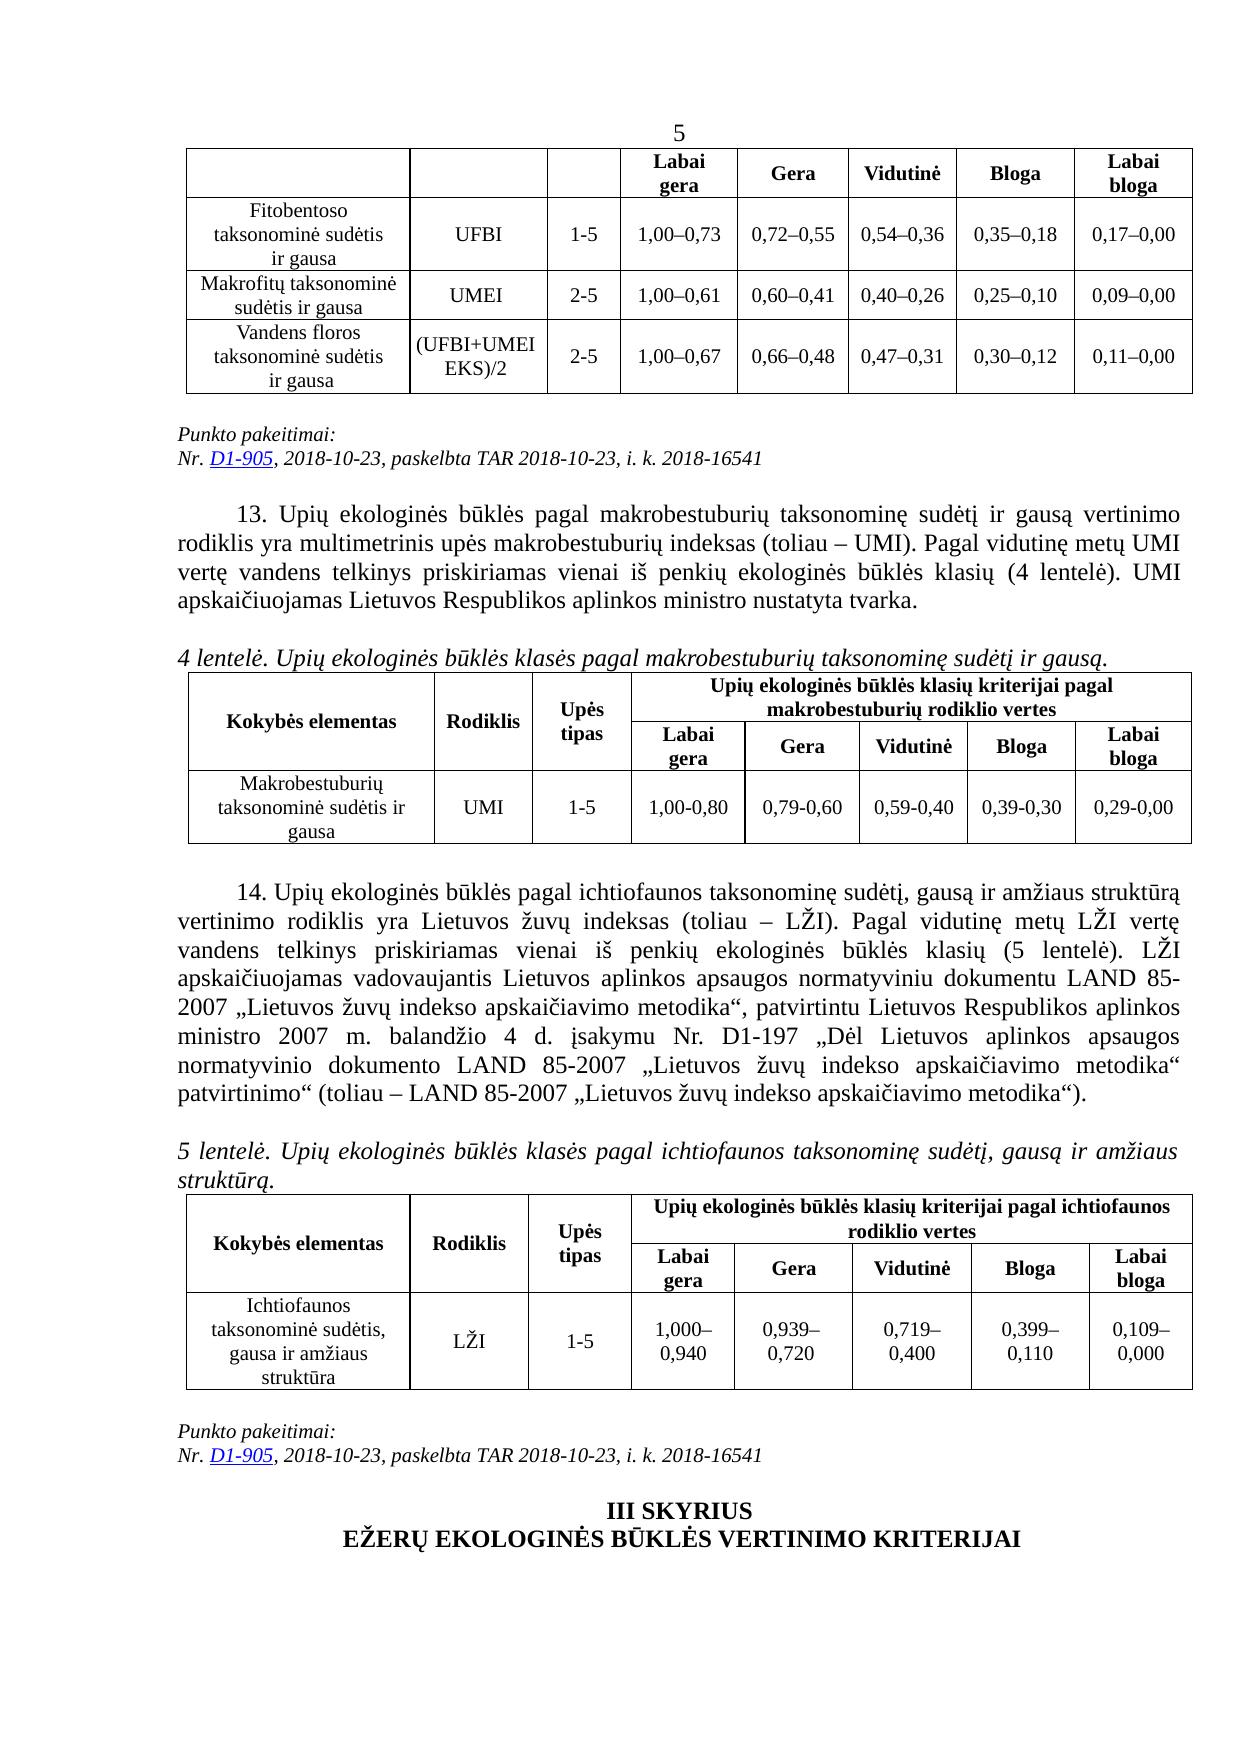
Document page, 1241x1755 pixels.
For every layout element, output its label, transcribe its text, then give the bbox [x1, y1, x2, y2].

table_header Upės tipas [529, 1195, 631, 1292]
table_cell 0,60–0,41 [738, 271, 848, 319]
table_cell Vidutinė [849, 149, 956, 197]
table_cell 1-5 [529, 1293, 631, 1389]
table_cell 0,79-0,60 [746, 771, 859, 843]
table_header [548, 149, 620, 197]
text 5 lentelė. Upių ekologinės būklės klasės pagal ichtiofaunos taksonominę sudėtį, gausą ir amžiaus struktūrą. [177, 1136, 1181, 1193]
table_cell LŽI [411, 1293, 528, 1389]
table_cell Gera [738, 149, 848, 197]
table_cell 1,00–0,73 [621, 198, 737, 270]
text III SKYRIUS [177, 1496, 1181, 1524]
table_cell 1,00–0,67 [621, 320, 737, 392]
table_cell 1,00-0,80 [632, 771, 744, 843]
table_cell 0,59-0,40 [860, 771, 967, 843]
text EŽERŲ EKOLOGINĖS BŪKLĖS VERTINIMO KRITERIJAI [177, 1524, 1181, 1553]
table_cell 0,719–0,400 [853, 1293, 971, 1389]
table_cell Bloga [957, 149, 1074, 197]
table_header [187, 149, 409, 197]
table_cell 0,109–0,000 [1090, 1293, 1192, 1389]
table_header Upių ekologinės būklės klasių kriterijai pagal ichtiofaunos rodiklio vertes [632, 1195, 1192, 1243]
table_cell 0,35–0,18 [957, 198, 1074, 270]
text 4 lentelė. Upių ekologinės būklės klasės pagal makrobestuburių taksonominę sudėtį ir gausą. [177, 643, 1181, 672]
table_cell UMI [435, 771, 532, 843]
table_cell Labai bloga [1090, 1244, 1192, 1292]
table_cell 0,40–0,26 [849, 271, 956, 319]
table_header Rodiklis [435, 673, 532, 770]
table_cell 0,39-0,30 [968, 771, 1075, 843]
table_cell 2-5 [548, 271, 620, 319]
table_header Rodiklis [411, 1195, 528, 1292]
table_cell 1-5 [533, 771, 631, 843]
text Nr. D1-905, 2018-10-23, paskelbta TAR 2018-10-23, i. k. 2018-16541 [177, 1443, 1181, 1467]
table_header Upės tipas [533, 673, 631, 770]
table_cell Bloga [972, 1244, 1089, 1292]
text Nr. D1-905, 2018-10-23, paskelbta TAR 2018-10-23, i. k. 2018-16541 [177, 446, 1181, 470]
table_header [411, 149, 547, 197]
table_cell Labai gera [632, 1244, 734, 1292]
table_cell Labai gera [632, 722, 744, 770]
table_cell Bloga [968, 722, 1075, 770]
table_cell 1,00–0,61 [621, 271, 737, 319]
table_header Kokybės elementas [189, 673, 434, 770]
table_cell 1,000–0,940 [632, 1293, 734, 1389]
table_cell 0,66–0,48 [738, 320, 848, 392]
table_cell Makrofitų taksonominė sudėtis ir gausa [187, 271, 409, 319]
table_cell Labai bloga [1076, 722, 1191, 770]
text 14. Upių ekologinės būklės pagal ichtiofaunos taksonominę sudėtį, gausą ir amžiaus struktūrą vertinimo rodiklis yra Lietuvos žuvų indeksas (toliau – LŽI). Pagal vidutinę metų LŽI vertę vandens telkinys priskiriamas vienai iš penkių ekologinės būklės klasių (5 lentelė). LŽI apskaičiuojamas vadovaujantis Lietuvos aplinkos apsaugos normatyviniu dokumentu LAND 85-2007 „Lietuvos žuvų indekso apskaičiavimo metodika“, patvirtintu Lietuvos Respublikos aplinkos ministro 2007 m. balandžio 4 d. įsakymu Nr. D1-197 „Dėl Lietuvos aplinkos apsaugos normatyvinio dokumento LAND 85-2007 „Lietuvos žuvų indekso apskaičiavimo metodika“ patvirtinimo“ (toliau – LAND 85-2007 „Lietuvos žuvų indekso apskaičiavimo metodika“). [177, 877, 1181, 1107]
table_cell 2-5 [548, 320, 620, 392]
table_cell Labai gera [621, 149, 737, 197]
table_cell 0,939–0,720 [735, 1293, 852, 1389]
table_header Kokybės elementas [187, 1195, 409, 1292]
table_cell 0,54–0,36 [849, 198, 956, 270]
table_cell Gera [735, 1244, 852, 1292]
text Punkto pakeitimai: [177, 422, 1181, 446]
table_cell Vidutinė [860, 722, 967, 770]
table_cell UFBI [411, 198, 547, 270]
table_cell 0,11–0,00 [1075, 320, 1192, 392]
table_header Upių ekologinės būklės klasių kriterijai pagal makrobestuburių rodiklio vertes [632, 673, 1191, 721]
table_cell 1-5 [548, 198, 620, 270]
table_cell Ichtiofaunos taksonominė sudėtis, gausa ir amžiaus struktūra [187, 1293, 409, 1389]
table_cell Labai bloga [1075, 149, 1192, 197]
table_cell 0,09–0,00 [1075, 271, 1192, 319]
table_cell 0,29-0,00 [1076, 771, 1191, 843]
text 13. Upių ekologinės būklės pagal makrobestuburių taksonominę sudėtį ir gausą vertinimo rodiklis yra multimetrinis upės makrobestuburių indeksas (toliau – UMI). Pagal vidutinę metų UMI vertę vandens telkinys priskiriamas vienai iš penkių ekologinės būklės klasių (4 lentelė). UMI apskaičiuojamas Lietuvos Respublikos aplinkos ministro nustatyta tvarka. [177, 499, 1181, 614]
table_cell 0,399–0,110 [972, 1293, 1089, 1389]
table_cell 0,30–0,12 [957, 320, 1074, 392]
table_cell UMEI [411, 271, 547, 319]
table_cell Vandens floros taksonominė sudėtis ir gausa [187, 320, 409, 392]
table_cell Vidutinė [853, 1244, 971, 1292]
table_cell Gera [746, 722, 859, 770]
text Punkto pakeitimai: [177, 1419, 1181, 1443]
table_cell Makrobestuburių taksonominė sudėtis ir gausa [189, 771, 434, 843]
table_cell 0,17–0,00 [1075, 198, 1192, 270]
table_cell 0,25–0,10 [957, 271, 1074, 319]
table_cell 0,72–0,55 [738, 198, 848, 270]
table_cell Fitobentoso taksonominė sudėtis ir gausa [187, 198, 409, 270]
table_cell (UFBI+UMEI EKS)/2 [411, 320, 547, 392]
table_cell 0,47–0,31 [849, 320, 956, 392]
